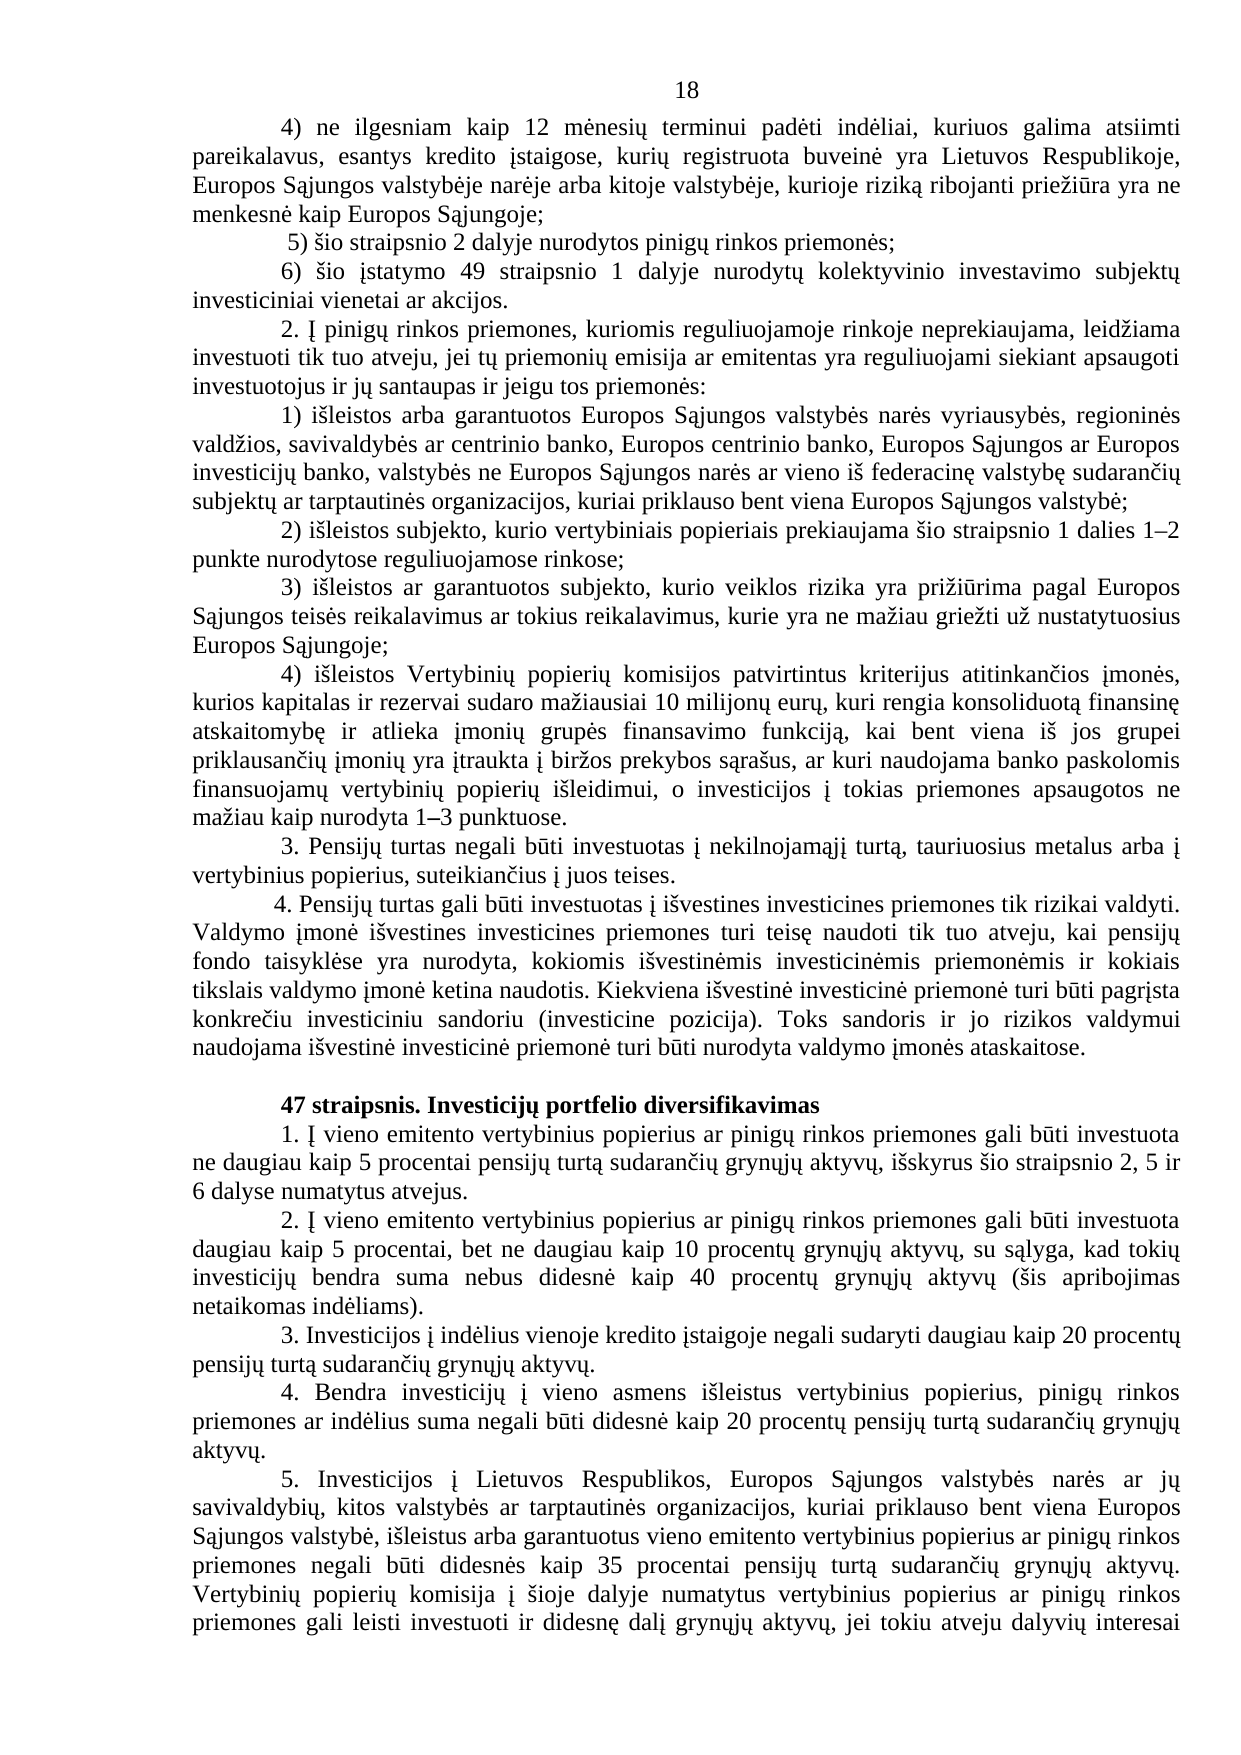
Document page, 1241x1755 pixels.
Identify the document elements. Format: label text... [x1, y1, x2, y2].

text 3) išleistos ar garantuotos subjekto, kurio veiklos rizika yra prižiūrima pagal Europos Sąjungos teisės reikalavimus ar tokius reikalavimus, kurie yra ne mažiau griežti už nustatytuosius Europos Sąjungoje; [192, 572, 1181, 659]
text 2. Į vieno emitento vertybinius popierius ar pinigų rinkos priemones gali būti investuota daugiau kaip 5 procentai, bet ne daugiau kaip 10 procentų grynųjų aktyvų, su sąlyga, kad tokių investicijų bendra suma nebus didesnė kaip 40 procentų grynųjų aktyvų (šis apribojimas netaikomas indėliams). [192, 1205, 1181, 1320]
text 47 straipsnis. Investicijų portfelio diversifikavimas [192, 1090, 1181, 1119]
text 4. Pensijų turtas gali būti investuotas į išvestines investicines priemones tik rizikai valdyti. Valdymo įmonė išvestines investicines priemones turi teisę naudoti tik tuo atveju, kai pensijų fondo taisyklėse yra nurodyta, kokiomis išvestinėmis investicinėmis priemonėmis ir kokiais tikslais valdymo įmonė ketina naudotis. Kiekviena išvestinė investicinė priemonė turi būti pagrįsta konkrečiu investiciniu sandoriu (investicine pozicija). Toks sandoris ir jo rizikos valdymui naudojama išvestinė investicinė priemonė turi būti nurodyta valdymo įmonės ataskaitose. [192, 889, 1181, 1061]
text 5. Investicijos į Lietuvos Respublikos, Europos Sąjungos valstybės narės ar jų savivaldybių, kitos valstybės ar tarptautinės organizacijos, kuriai priklauso bent viena Europos Sąjungos valstybė, išleistus arba garantuotus vieno emitento vertybinius popierius ar pinigų rinkos priemones negali būti didesnės kaip 35 procentai pensijų turtą sudarančių grynųjų aktyvų. Vertybinių popierių komisija į šioje dalyje numatytus vertybinius popierius ar pinigų rinkos priemones gali leisti investuoti ir didesnę dalį grynųjų aktyvų, jei tokiu atveju dalyvių interesai [192, 1464, 1181, 1636]
text 5) šio straipsnio 2 dalyje nurodytos pinigų rinkos priemonės; [192, 227, 1181, 256]
text 1) išleistos arba garantuotos Europos Sąjungos valstybės narės vyriausybės, regioninės valdžios, savivaldybės ar centrinio banko, Europos centrinio banko, Europos Sąjungos ar Europos investicijų banko, valstybės ne Europos Sąjungos narės ar vieno iš federacinę valstybę sudarančių subjektų ar tarptautinės organizacijos, kuriai priklauso bent viena Europos Sąjungos valstybė; [192, 400, 1181, 515]
text 4. Bendra investicijų į vieno asmens išleistus vertybinius popierius, pinigų rinkos priemones ar indėlius suma negali būti didesnė kaip 20 procentų pensijų turtą sudarančių grynųjų aktyvų. [192, 1377, 1181, 1464]
text 3. Investicijos į indėlius vienoje kredito įstaigoje negali sudaryti daugiau kaip 20 procentų pensijų turtą sudarančių grynųjų aktyvų. [192, 1320, 1181, 1377]
text 4) ne ilgesniam kaip 12 mėnesių terminui padėti indėliai, kuriuos galima atsiimti pareikalavus, esantys kredito įstaigose, kurių registruota buveinė yra Lietuvos Respublikoje, Europos Sąjungos valstybėje narėje arba kitoje valstybėje, kurioje riziką ribojanti priežiūra yra ne menkesnė kaip Europos Sąjungoje; [192, 112, 1181, 227]
text 1. Į vieno emitento vertybinius popierius ar pinigų rinkos priemones gali būti investuota ne daugiau kaip 5 procentai pensijų turtą sudarančių grynųjų aktyvų, išskyrus šio straipsnio 2, 5 ir 6 dalyse numatytus atvejus. [192, 1119, 1181, 1205]
text 3. Pensijų turtas negali būti investuotas į nekilnojamąjį turtą, tauriuosius metalus arba į vertybinius popierius, suteikiančius į juos teises. [192, 831, 1181, 889]
text 4) išleistos Vertybinių popierių komisijos patvirtintus kriterijus atitinkančios įmonės, kurios kapitalas ir rezervai sudaro mažiausiai 10 milijonų eurų, kuri rengia konsoliduotą finansinę atskaitomybę ir atlieka įmonių grupės finansavimo funkciją, kai bent viena iš jos grupei priklausančių įmonių yra įtraukta į biržos prekybos sąrašus, ar kuri naudojama banko paskolomis finansuojamų vertybinių popierių išleidimui, o investicijos į tokias priemones apsaugotos ne mažiau kaip nurodyta 1–3 punktuose. [192, 659, 1181, 831]
text 2. Į pinigų rinkos priemones, kuriomis reguliuojamoje rinkoje neprekiaujama, leidžiama investuoti tik tuo atveju, jei tų priemonių emisija ar emitentas yra reguliuojami siekiant apsaugoti investuotojus ir jų santaupas ir jeigu tos priemonės: [192, 314, 1181, 400]
text 6) šio įstatymo 49 straipsnio 1 dalyje nurodytų kolektyvinio investavimo subjektų investiciniai vienetai ar akcijos. [192, 256, 1181, 314]
text 2) išleistos subjekto, kurio vertybiniais popieriais prekiaujama šio straipsnio 1 dalies 1–2 punkte nurodytose reguliuojamose rinkose; [192, 515, 1181, 572]
